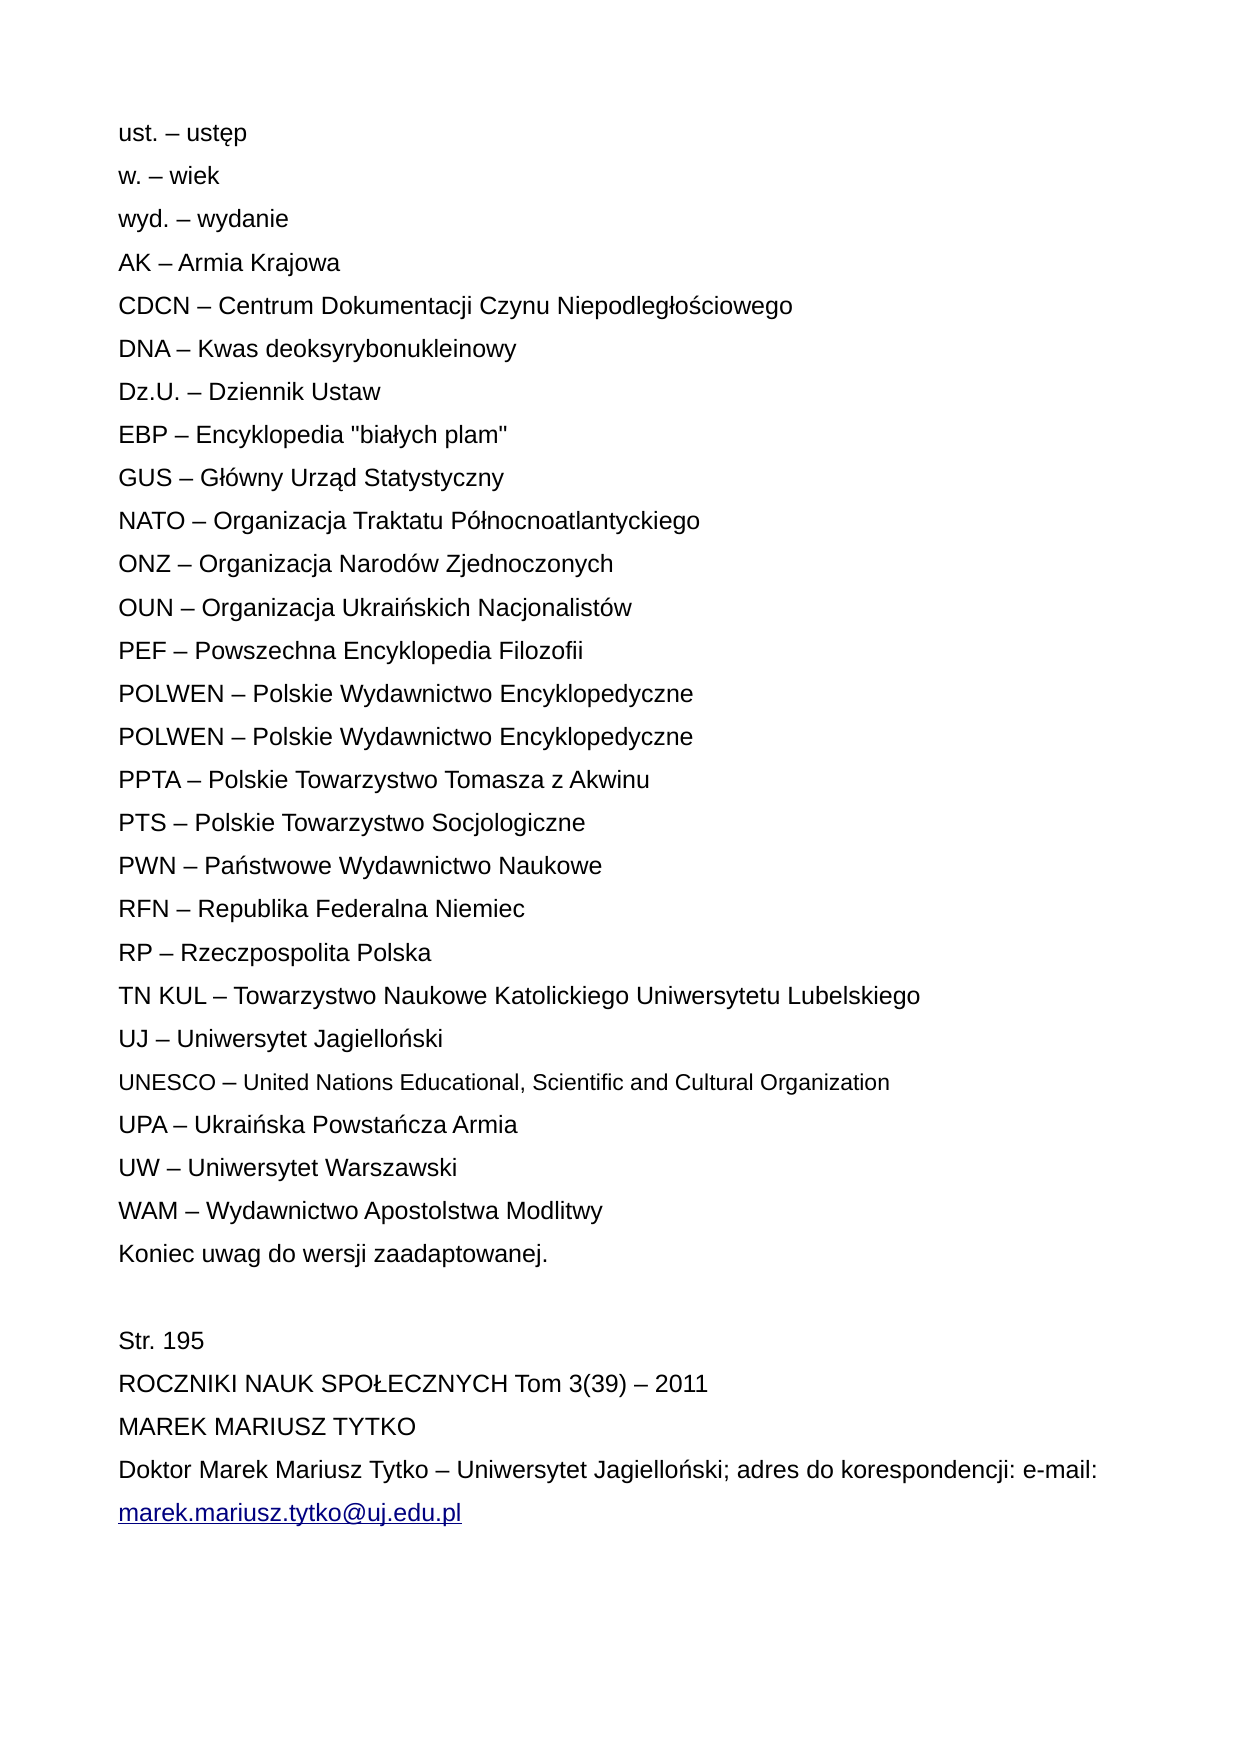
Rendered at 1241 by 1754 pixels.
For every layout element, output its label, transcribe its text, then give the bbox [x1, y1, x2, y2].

text MAREK MARIUSZ TYTKO [118, 1412, 1122, 1441]
text Str. 195 [118, 1326, 1122, 1354]
text TN KUL – Towarzystwo Naukowe Katolickiego Uniwersytetu Lubelskiego [118, 981, 1122, 1009]
text ROCZNIKI NAUK SPOŁECZNYCH Tom 3(39) – 2011 [118, 1369, 1122, 1397]
text RFN – Republika Federalna Niemiec [118, 894, 1122, 923]
text Doktor Marek Mariusz Tytko – Uniwersytet Jagielloński; adres do korespondencji: e-mail: marek.mariusz.tytko@uj.edu.pl [118, 1455, 1122, 1527]
text EBP – Encyklopedia "białych plam" [118, 420, 1122, 449]
text POLWEN – Polskie Wydawnictwo Encyklopedyczne [118, 722, 1122, 751]
text WAM – Wydawnictwo Apostolstwa Modlitwy [118, 1196, 1122, 1225]
text PEF – Powszechna Encyklopedia Filozofii [118, 636, 1122, 664]
text GUS – Główny Urząd Statystyczny [118, 463, 1122, 492]
text PWN – Państwowe Wydawnictwo Naukowe [118, 851, 1122, 880]
text NATO – Organizacja Traktatu Północnoatlantyckiego [118, 506, 1122, 535]
text UJ – Uniwersytet Jagielloński [118, 1024, 1122, 1052]
text UW – Uniwersytet Warszawski [118, 1153, 1122, 1182]
text CDCN – Centrum Dokumentacji Czynu Niepodległościowego [118, 291, 1122, 319]
text RP – Rzeczpospolita Polska [118, 937, 1122, 966]
text UPA – Ukraińska Powstańcza Armia [118, 1110, 1122, 1139]
text AK – Armia Krajowa [118, 247, 1122, 276]
text w. – wiek [118, 161, 1122, 190]
text ONZ – Organizacja Narodów Zjednoczonych [118, 549, 1122, 578]
text Koniec uwag do wersji zaadaptowanej. [118, 1239, 1122, 1268]
text DNA – Kwas deoksyrybonukleinowy [118, 334, 1122, 362]
text PPTA – Polskie Towarzystwo Tomasza z Akwinu [118, 765, 1122, 794]
text wyd. – wydanie [118, 204, 1122, 233]
text OUN – Organizacja Ukraińskich Nacjonalistów [118, 592, 1122, 621]
text Dz.U. – Dziennik Ustaw [118, 377, 1122, 406]
text POLWEN – Polskie Wydawnictwo Encyklopedyczne [118, 679, 1122, 707]
text PTS – Polskie Towarzystwo Socjologiczne [118, 808, 1122, 837]
text ust. – ustęp [118, 118, 1122, 147]
text UNESCO – United Nations Educational, Scientific and Cultural Organization [118, 1067, 1122, 1096]
